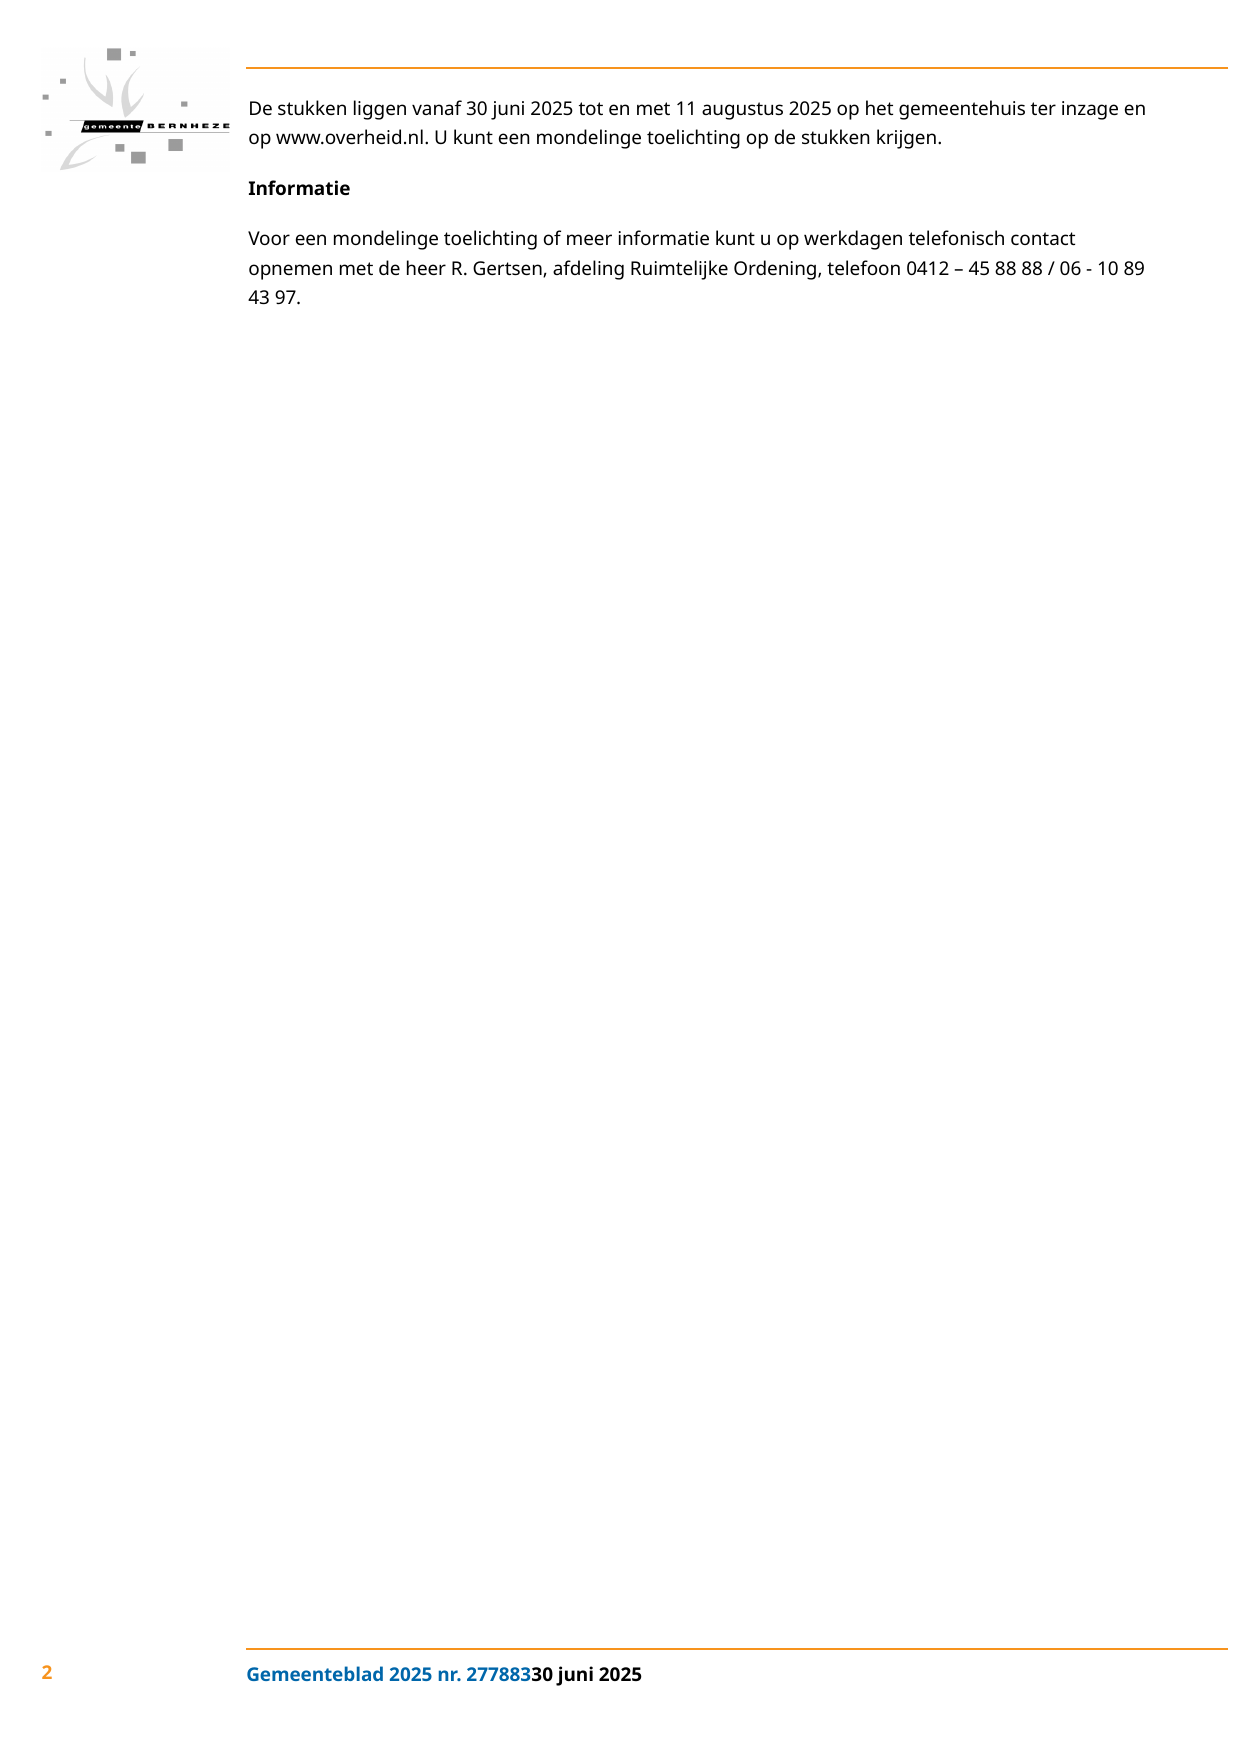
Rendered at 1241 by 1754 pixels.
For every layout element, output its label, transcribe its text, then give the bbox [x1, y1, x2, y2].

text Informatie [248, 175, 1152, 201]
picture [41, 47, 231, 172]
text De stukken liggen vanaf 30 juni 2025 tot en met 11 augustus 2025 op het gemeentehuis ter inzage en op www.overheid.nl. U kunt een mondelinge toelichting op de stukken krijgen. [248, 95, 1152, 150]
text Voor een mondelinge toelichting of meer informatie kunt u op werkdagen telefonisch contact opnemen met de heer R. Gertsen, afdeling Ruimtelijke Ordening, telefoon 0412 – 45 88 88 / 06 - 10 89 43 97. [248, 225, 1152, 310]
